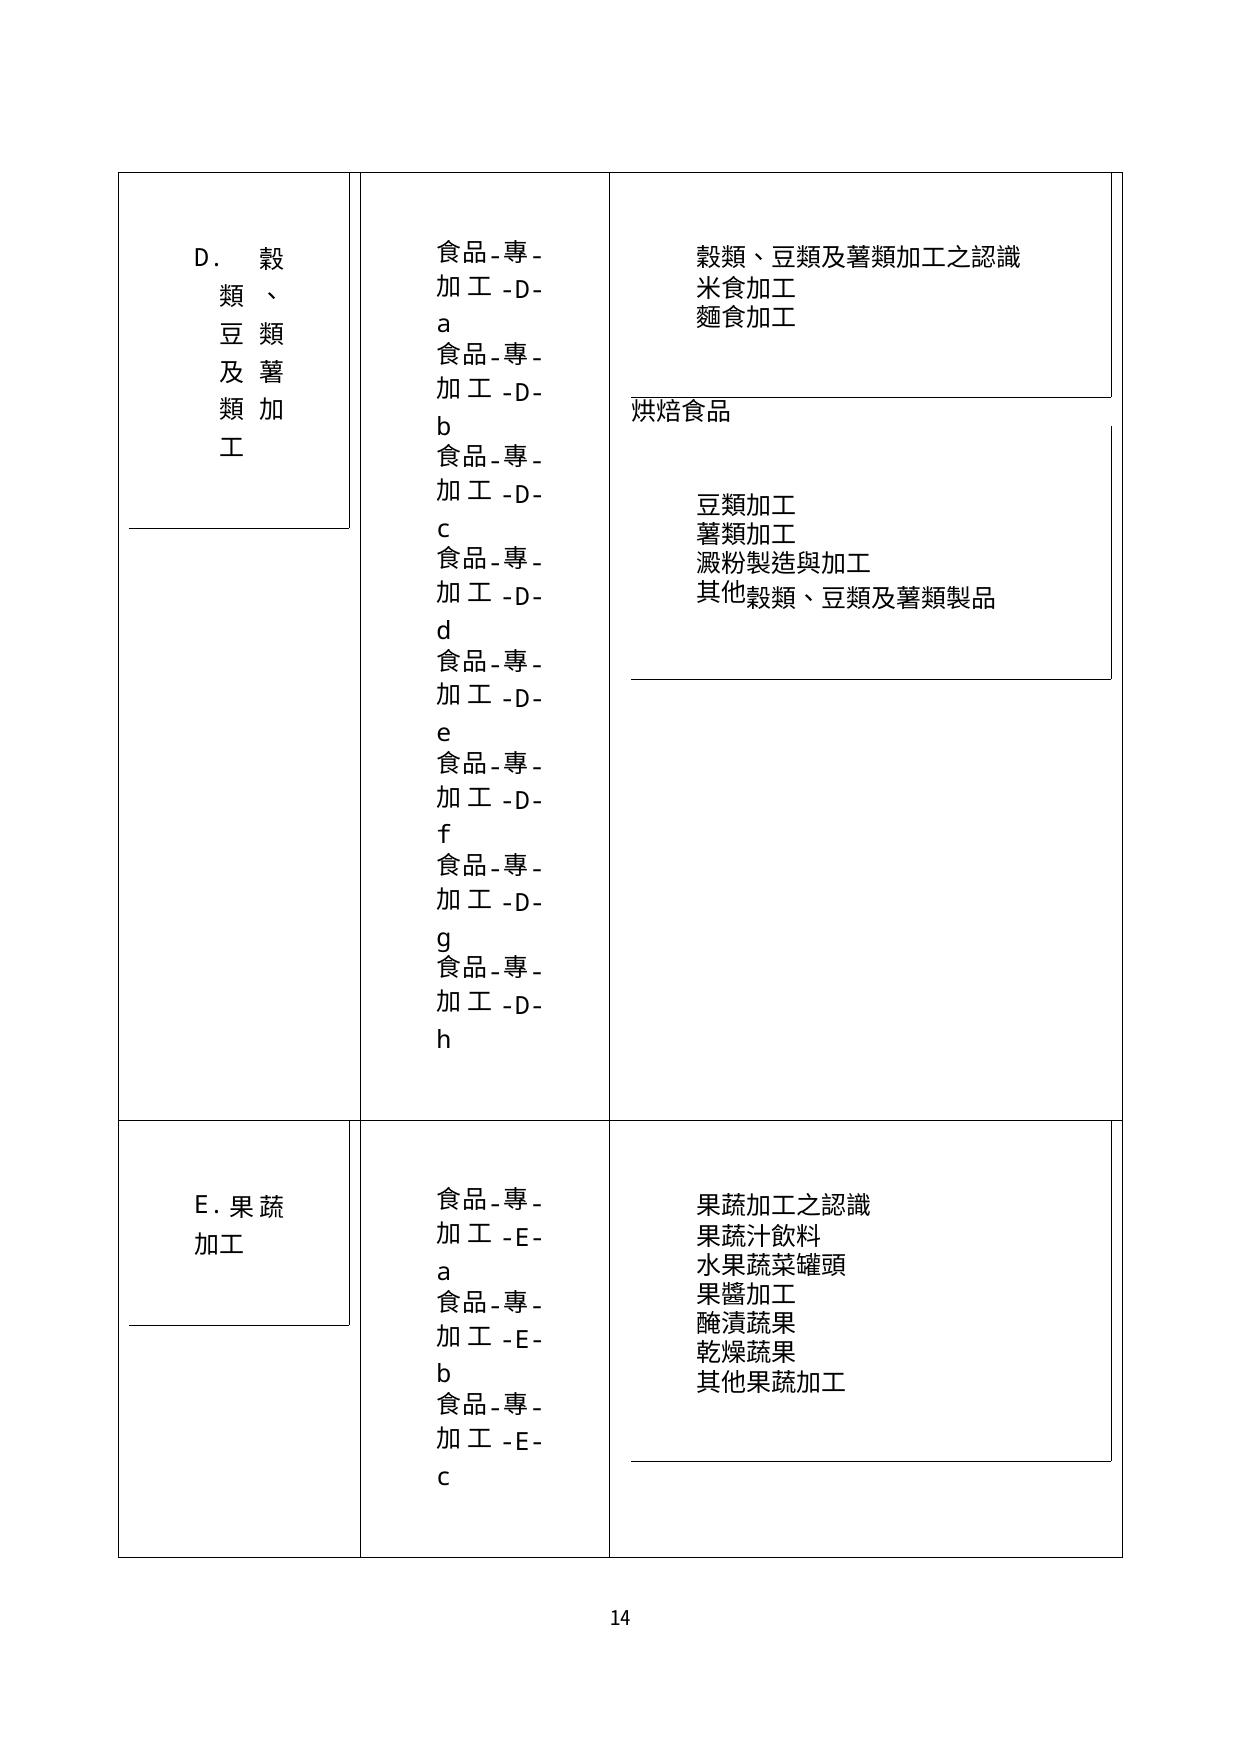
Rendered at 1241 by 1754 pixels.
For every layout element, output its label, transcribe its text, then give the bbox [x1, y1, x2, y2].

table_cell D.穀類、豆類及薯類加工 [119, 173, 360, 1120]
table_cell 果蔬加工之認識 果蔬汁飲料 水果蔬菜罐頭 果醬加工 醃漬蔬果 乾燥蔬果 其他果蔬加工 [620, 1121, 1122, 1557]
table_cell [610, 173, 620, 1120]
table_cell [610, 1121, 620, 1557]
table_cell E.果蔬加工 [119, 1121, 360, 1557]
table_cell 食品-專-加工-E-a 食品-專-加工-E-b 食品-專-加工-E-c [361, 1121, 609, 1557]
table_cell 食品-專-加工-D-a 食品-專-加工-D-b 食品-專-加工-D-c 食品-專-加工-D-d 食品-專-加工-D-e 食品-專-加工-D-f 食品-專-加工-D-g 食品-專-加工-D-h [361, 173, 609, 1120]
table_cell 穀類、豆類及薯類加工之認識 米食加工 麵食加工 烘焙食品 豆類加工 薯類加工 澱粉製造與加工 其他穀類、豆類及薯類製品 [620, 173, 1122, 1120]
